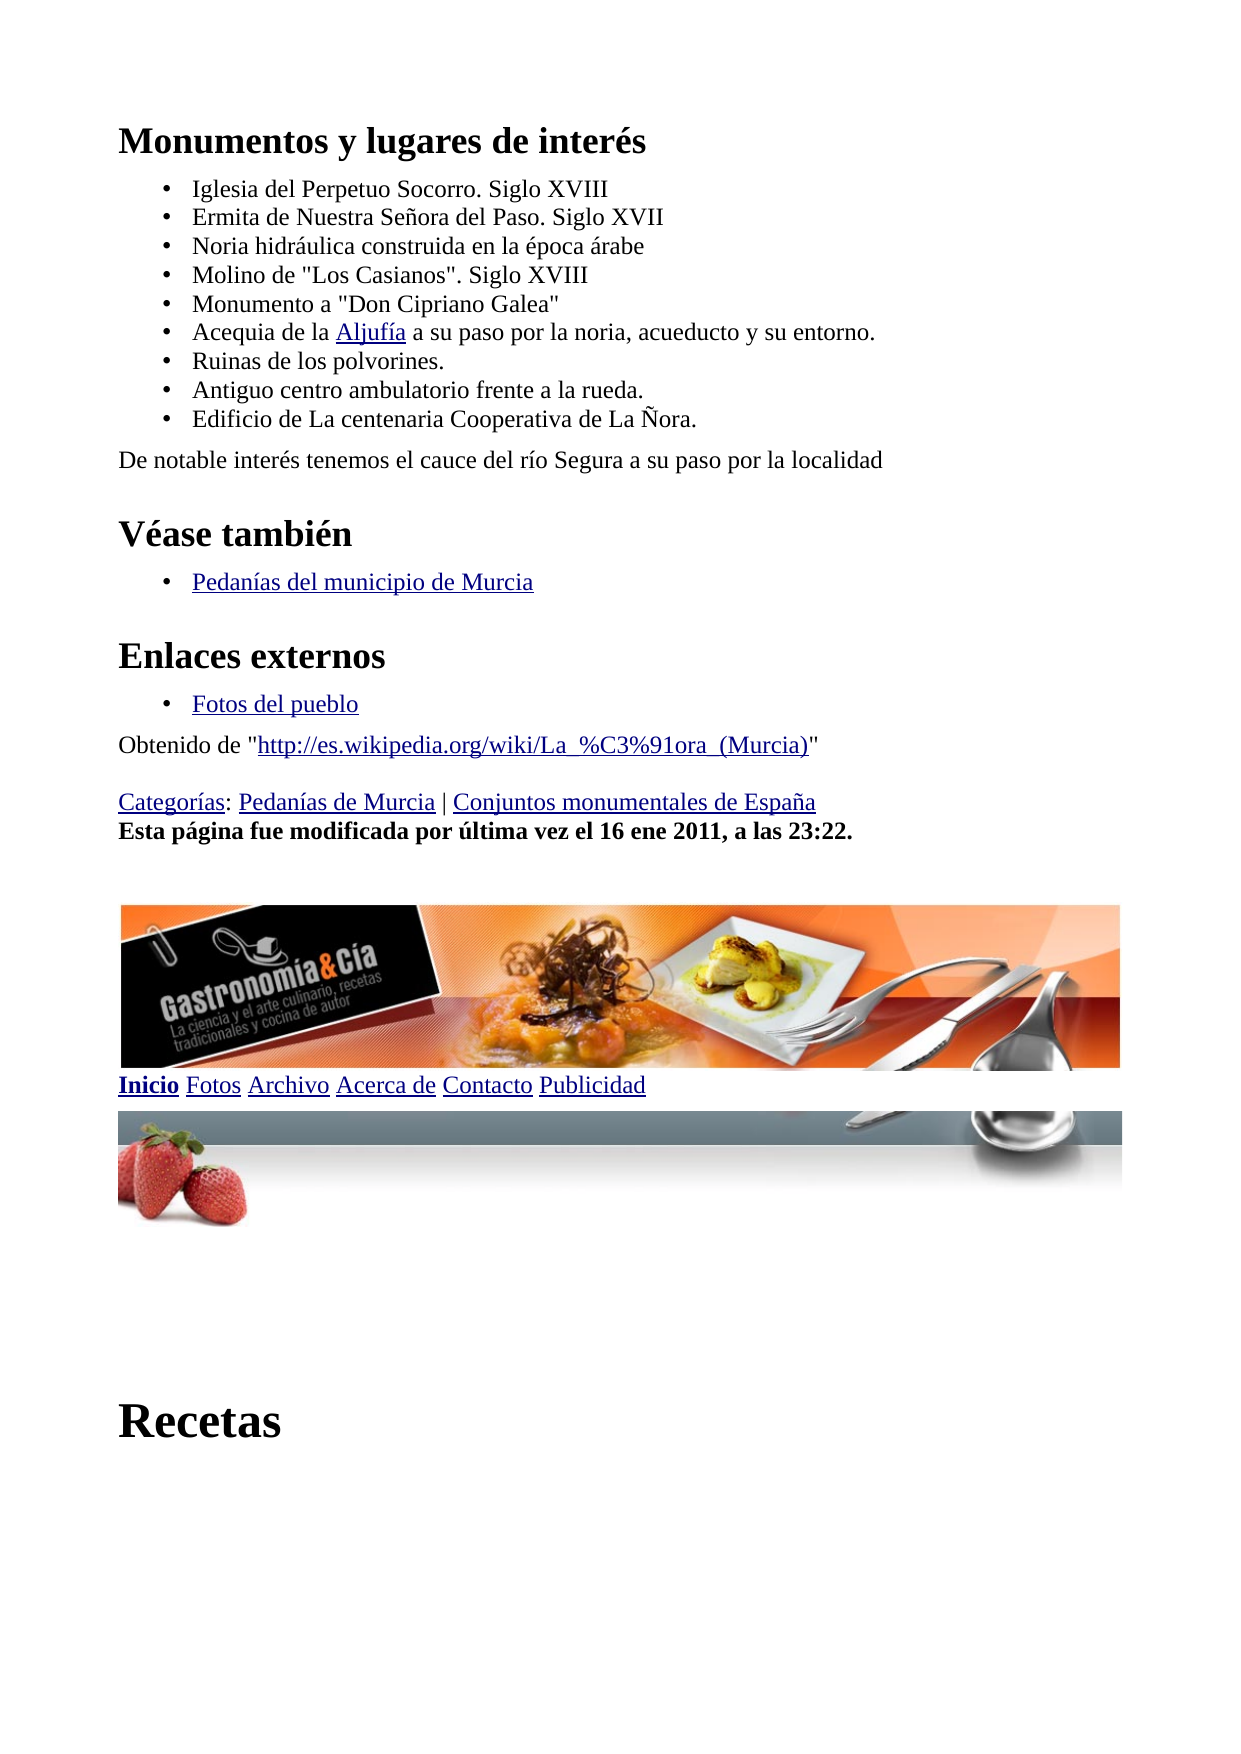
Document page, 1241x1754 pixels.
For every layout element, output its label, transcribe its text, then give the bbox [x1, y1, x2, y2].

list Noria hidráulica construida en la época árabe [162, 231, 1122, 260]
text Inicio Fotos Archivo Acerca de Contacto Publicidad [118, 1071, 1122, 1099]
list Edificio de La centenaria Cooperativa de La Ñora. [162, 404, 1122, 432]
picture [118, 1111, 1123, 1227]
list Fotos del pueblo [162, 689, 1122, 717]
subtitle Recetas [118, 1391, 1122, 1448]
list Monumento a "Don Cipriano Galea" [162, 289, 1122, 317]
list Acequia de la Aljufía a su paso por la noria, acueducto y su entorno. [162, 317, 1122, 346]
list Antiguo centro ambulatorio frente a la rueda. [162, 375, 1122, 404]
subtitle Monumentos y lugares de interés [118, 118, 1122, 161]
picture [118, 902, 1123, 1071]
text Obtenido de "http://es.wikipedia.org/wiki/La_%C3%91ora_(Murcia)" [118, 730, 1122, 759]
text De notable interés tenemos el cauce del río Segura a su paso por la localidad [118, 445, 1122, 474]
list Pedanías del municipio de Murcia [162, 567, 1122, 596]
list Iglesia del Perpetuo Socorro. Siglo XVIII [162, 174, 1122, 202]
subtitle Véase también [118, 511, 1122, 554]
list Ermita de Nuestra Señora del Paso. Siglo XVII [162, 202, 1122, 231]
text Esta página fue modificada por última vez el 16 ene 2011, a las 23:22. [118, 816, 1122, 845]
subtitle Enlaces externos [118, 633, 1122, 676]
list Ruinas de los polvorines. [162, 346, 1122, 375]
list Molino de "Los Casianos". Siglo XVIII [162, 260, 1122, 289]
text Categorías: Pedanías de Murcia | Conjuntos monumentales de España [118, 787, 1122, 816]
